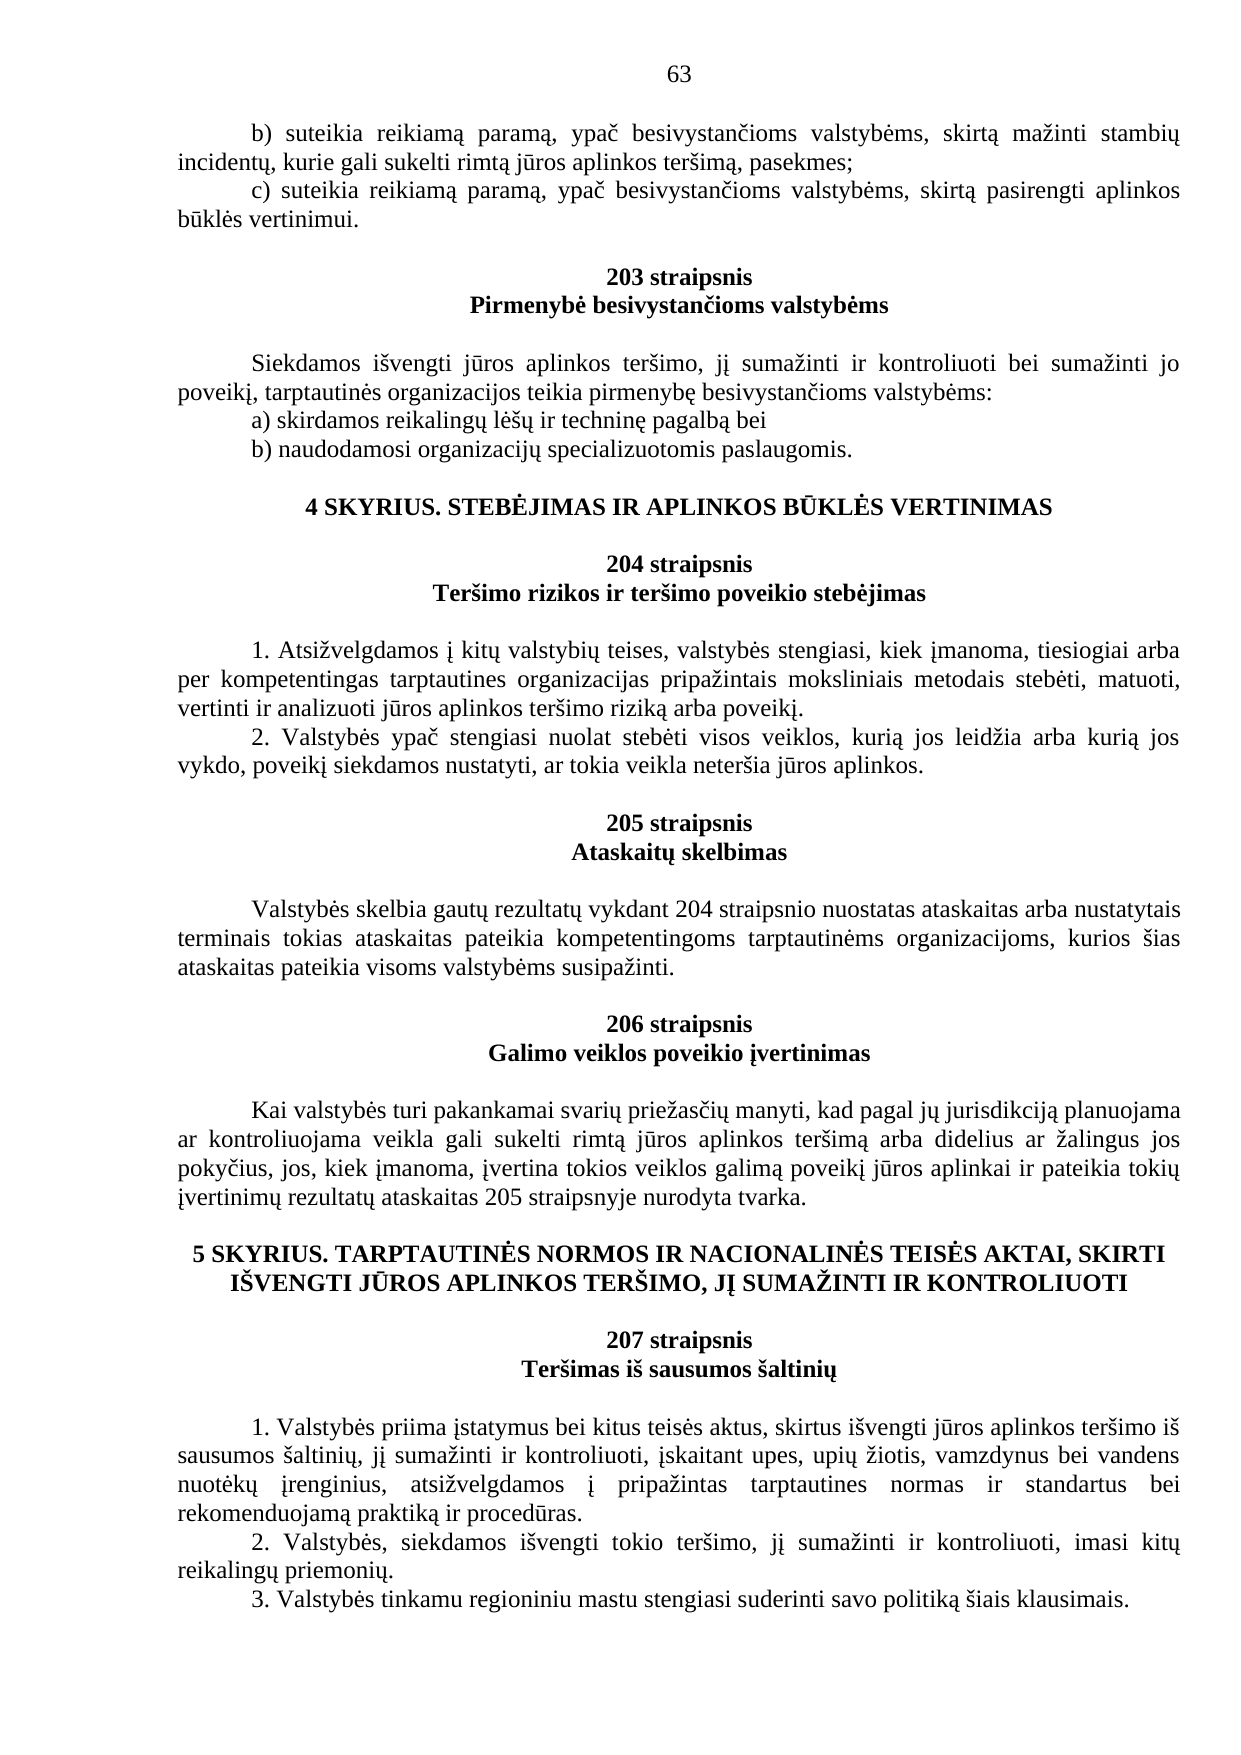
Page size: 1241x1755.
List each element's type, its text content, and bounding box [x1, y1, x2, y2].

text Ataskaitų skelbimas [177, 837, 1181, 866]
text Teršimas iš sausumos šaltinių [177, 1354, 1181, 1383]
text 207 straipsnis [177, 1326, 1181, 1354]
text b) suteikia reikiamą paramą, ypač besivystančioms valstybėms, skirtą mažinti stambių incidentų, kurie gali sukelti rimtą jūros aplinkos teršimą, pasekmes; [177, 118, 1181, 176]
text Galimo veiklos poveikio įvertinimas [177, 1038, 1181, 1067]
text Teršimo rizikos ir teršimo poveikio stebėjimas [177, 578, 1181, 607]
text 1. Valstybės priima įstatymus bei kitus teisės aktus, skirtus išvengti jūros aplinkos teršimo iš sausumos šaltinių, jį sumažinti ir kontroliuoti, įskaitant upes, upių žiotis, vamzdynus bei vandens nuotėkų įrenginius, atsižvelgdamos į pripažintas tarptautines normas ir standartus bei rekomenduojamą praktiką ir procedūras. [177, 1412, 1181, 1527]
text 1. Atsižvelgdamos į kitų valstybių teises, valstybės stengiasi, kiek įmanoma, tiesiogiai arba per kompetentingas tarptautines organizacijas pripažintais moksliniais metodais stebėti, matuoti, vertinti ir analizuoti jūros aplinkos teršimo riziką arba poveikį. [177, 636, 1181, 722]
text Pirmenybė besivystančioms valstybėms [177, 291, 1181, 319]
text 206 straipsnis [177, 1009, 1181, 1038]
text Valstybės skelbia gautų rezultatų vykdant 204 straipsnio nuostatas ataskaitas arba nustatytais terminais tokias ataskaitas pateikia kompetentingoms tarptautinėms organizacijoms, kurios šias ataskaitas pateikia visoms valstybėms susipažinti. [177, 894, 1181, 981]
text c) suteikia reikiamą paramą, ypač besivystančioms valstybėms, skirtą pasirengti aplinkos būklės vertinimui. [177, 176, 1181, 233]
text 205 straipsnis [177, 808, 1181, 837]
text 5 skyrius. Tarptautinės normos ir nacionalinės teisės aktai, skirti išvengti jūros aplinkos teršimo, jį sumažinti ir kontroliuoti [177, 1239, 1181, 1297]
text a) skirdamos reikalingų lėšų ir techninę pagalbą bei [177, 406, 1181, 434]
text Kai valstybės turi pakankamai svarių priežasčių manyti, kad pagal jų jurisdikciją planuojama ar kontroliuojama veikla gali sukelti rimtą jūros aplinkos teršimą arba didelius ar žalingus jos pokyčius, jos, kiek įmanoma, įvertina tokios veiklos galimą poveikį jūros aplinkai ir pateikia tokių įvertinimų rezultatų ataskaitas 205 straipsnyje nurodyta tvarka. [177, 1096, 1181, 1211]
text 2. Valstybės ypač stengiasi nuolat stebėti visos veiklos, kurią jos leidžia arba kurią jos vykdo, poveikį siekdamos nustatyti, ar tokia veikla neteršia jūros aplinkos. [177, 722, 1181, 779]
text 203 straipsnis [177, 262, 1181, 291]
text 4 skyrius. STEBĖJIMAS ir aplinkos būklės vertinimas [177, 492, 1181, 521]
text 3. Valstybės tinkamu regioniniu mastu stengiasi suderinti savo politiką šiais klausimais. [177, 1584, 1181, 1613]
text 2. Valstybės, siekdamos išvengti tokio teršimo, jį sumažinti ir kontroliuoti, imasi kitų reikalingų priemonių. [177, 1527, 1181, 1584]
text Siekdamos išvengti jūros aplinkos teršimo, jį sumažinti ir kontroliuoti bei sumažinti jo poveikį, tarptautinės organizacijos teikia pirmenybę besivystančioms valstybėms: [177, 348, 1181, 406]
text b) naudodamosi organizacijų specializuotomis paslaugomis. [177, 434, 1181, 463]
text 204 straipsnis [177, 549, 1181, 578]
